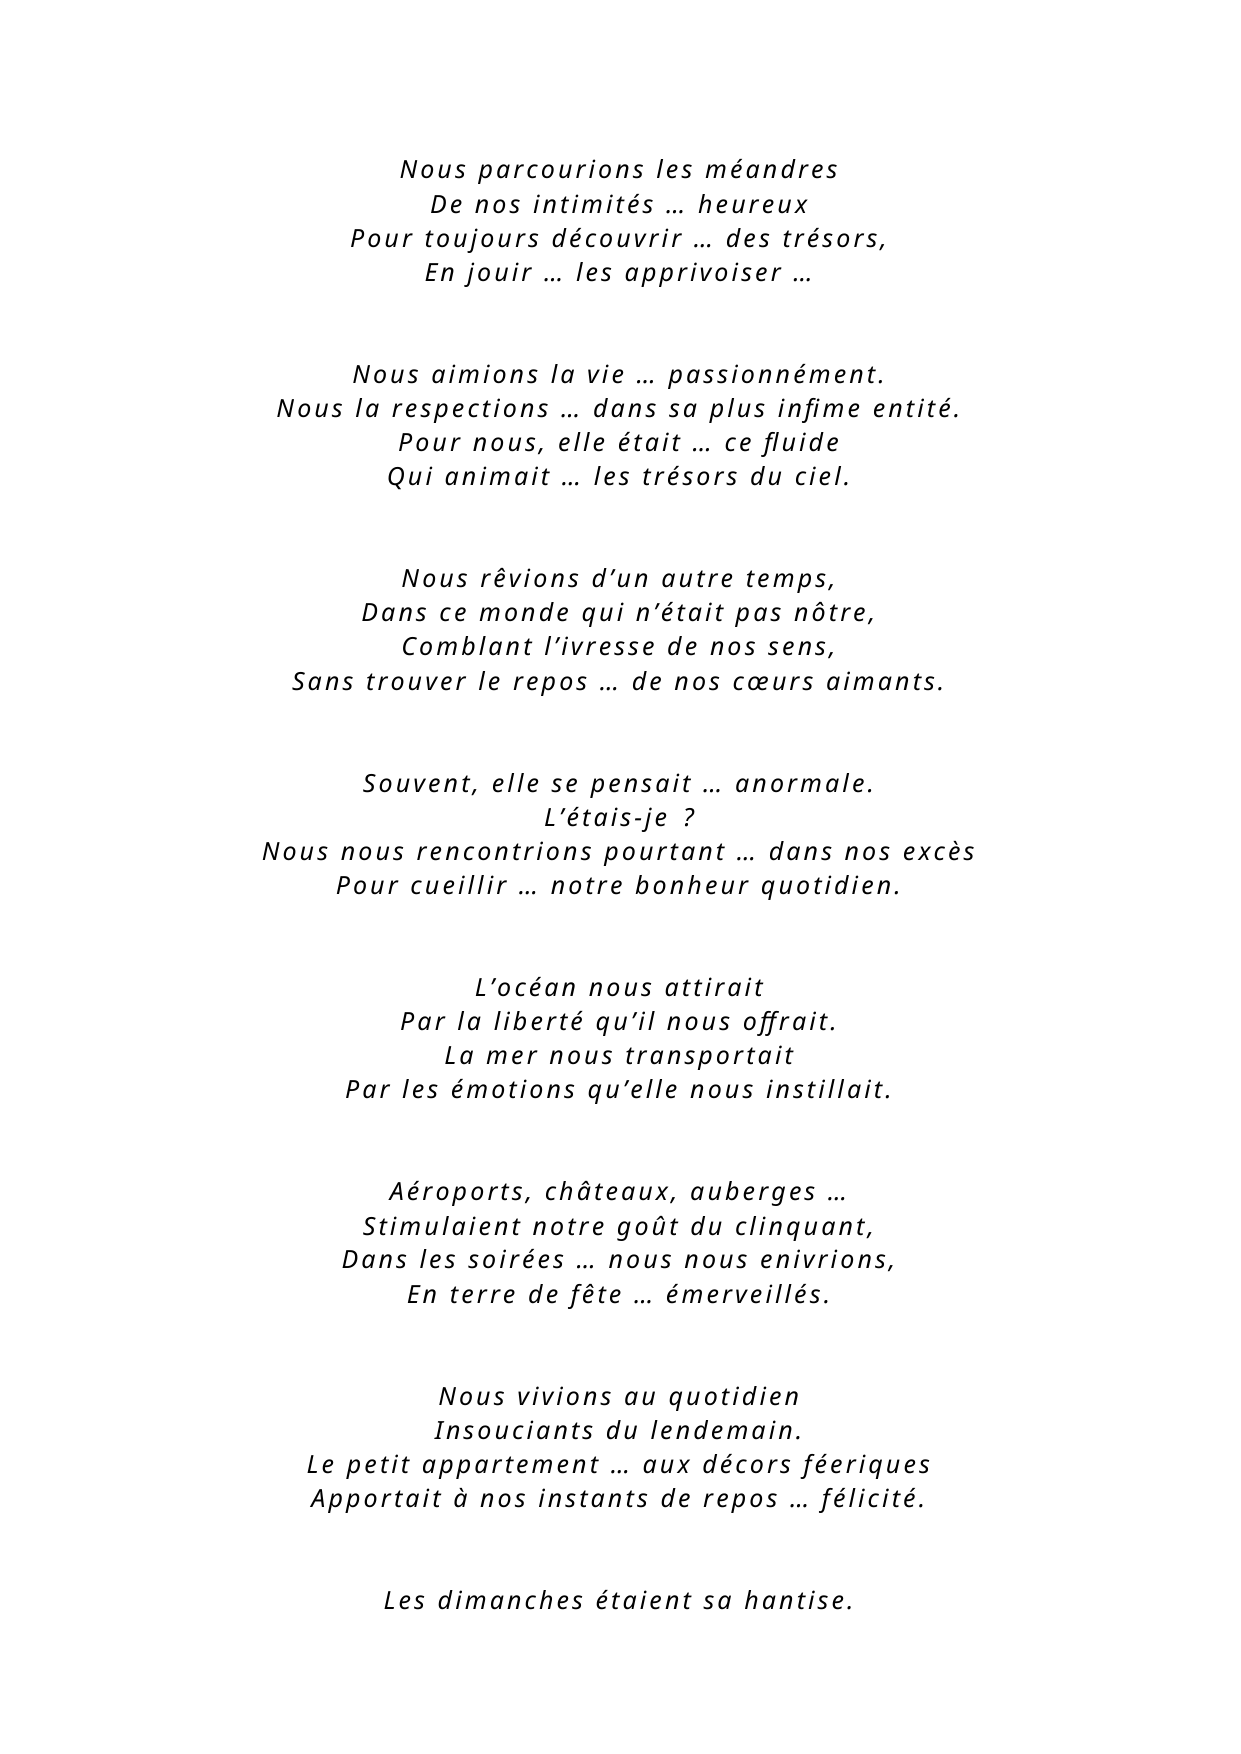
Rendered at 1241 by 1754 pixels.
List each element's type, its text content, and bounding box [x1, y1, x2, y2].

text Nous parcourions les méandres [59, 152, 1181, 186]
text Nous aimions la vie … passionnément. [59, 357, 1181, 391]
text Stimulaient notre goût du clinquant, [59, 1208, 1181, 1242]
text Nous nous rencontrions pourtant … dans nos excès [59, 833, 1181, 867]
text Dans les soirées … nous nous enivrions, [59, 1242, 1181, 1276]
text Insouciants du lendemain. [59, 1412, 1181, 1447]
text Pour cueillir … notre bonheur quotidien. [59, 867, 1181, 902]
text La mer nous transportait [59, 1038, 1181, 1072]
text Sans trouver le repos … de nos cœurs aimants. [59, 663, 1181, 697]
text Dans ce monde qui n’était pas nôtre, [59, 595, 1181, 629]
text L’océan nous attirait [59, 970, 1181, 1004]
text L’étais-je ? [59, 799, 1181, 833]
text Par les émotions qu’elle nous instillait. [59, 1072, 1181, 1106]
text Apportait à nos instants de repos … félicité. [59, 1481, 1181, 1515]
text De nos intimités … heureux [59, 186, 1181, 220]
text En jouir … les apprivoiser … [59, 254, 1181, 288]
text Comblant l’ivresse de nos sens, [59, 629, 1181, 663]
text Nous rêvions d’un autre temps, [59, 561, 1181, 595]
text Pour nous, elle était … ce fluide [59, 425, 1181, 459]
text Pour toujours découvrir … des trésors, [59, 220, 1181, 254]
text Par la liberté qu’il nous offrait. [59, 1004, 1181, 1038]
text Les dimanches étaient sa hantise. [59, 1583, 1181, 1617]
text Le petit appartement … aux décors féeriques [59, 1447, 1181, 1481]
text Nous vivions au quotidien [59, 1378, 1181, 1412]
text Souvent, elle se pensait … anormale. [59, 765, 1181, 799]
text Nous la respections … dans sa plus infime entité. [59, 391, 1181, 425]
text Aéroports, châteaux, auberges … [59, 1174, 1181, 1208]
text Qui animait … les trésors du ciel. [59, 459, 1181, 493]
text En terre de fête … émerveillés. [59, 1276, 1181, 1310]
